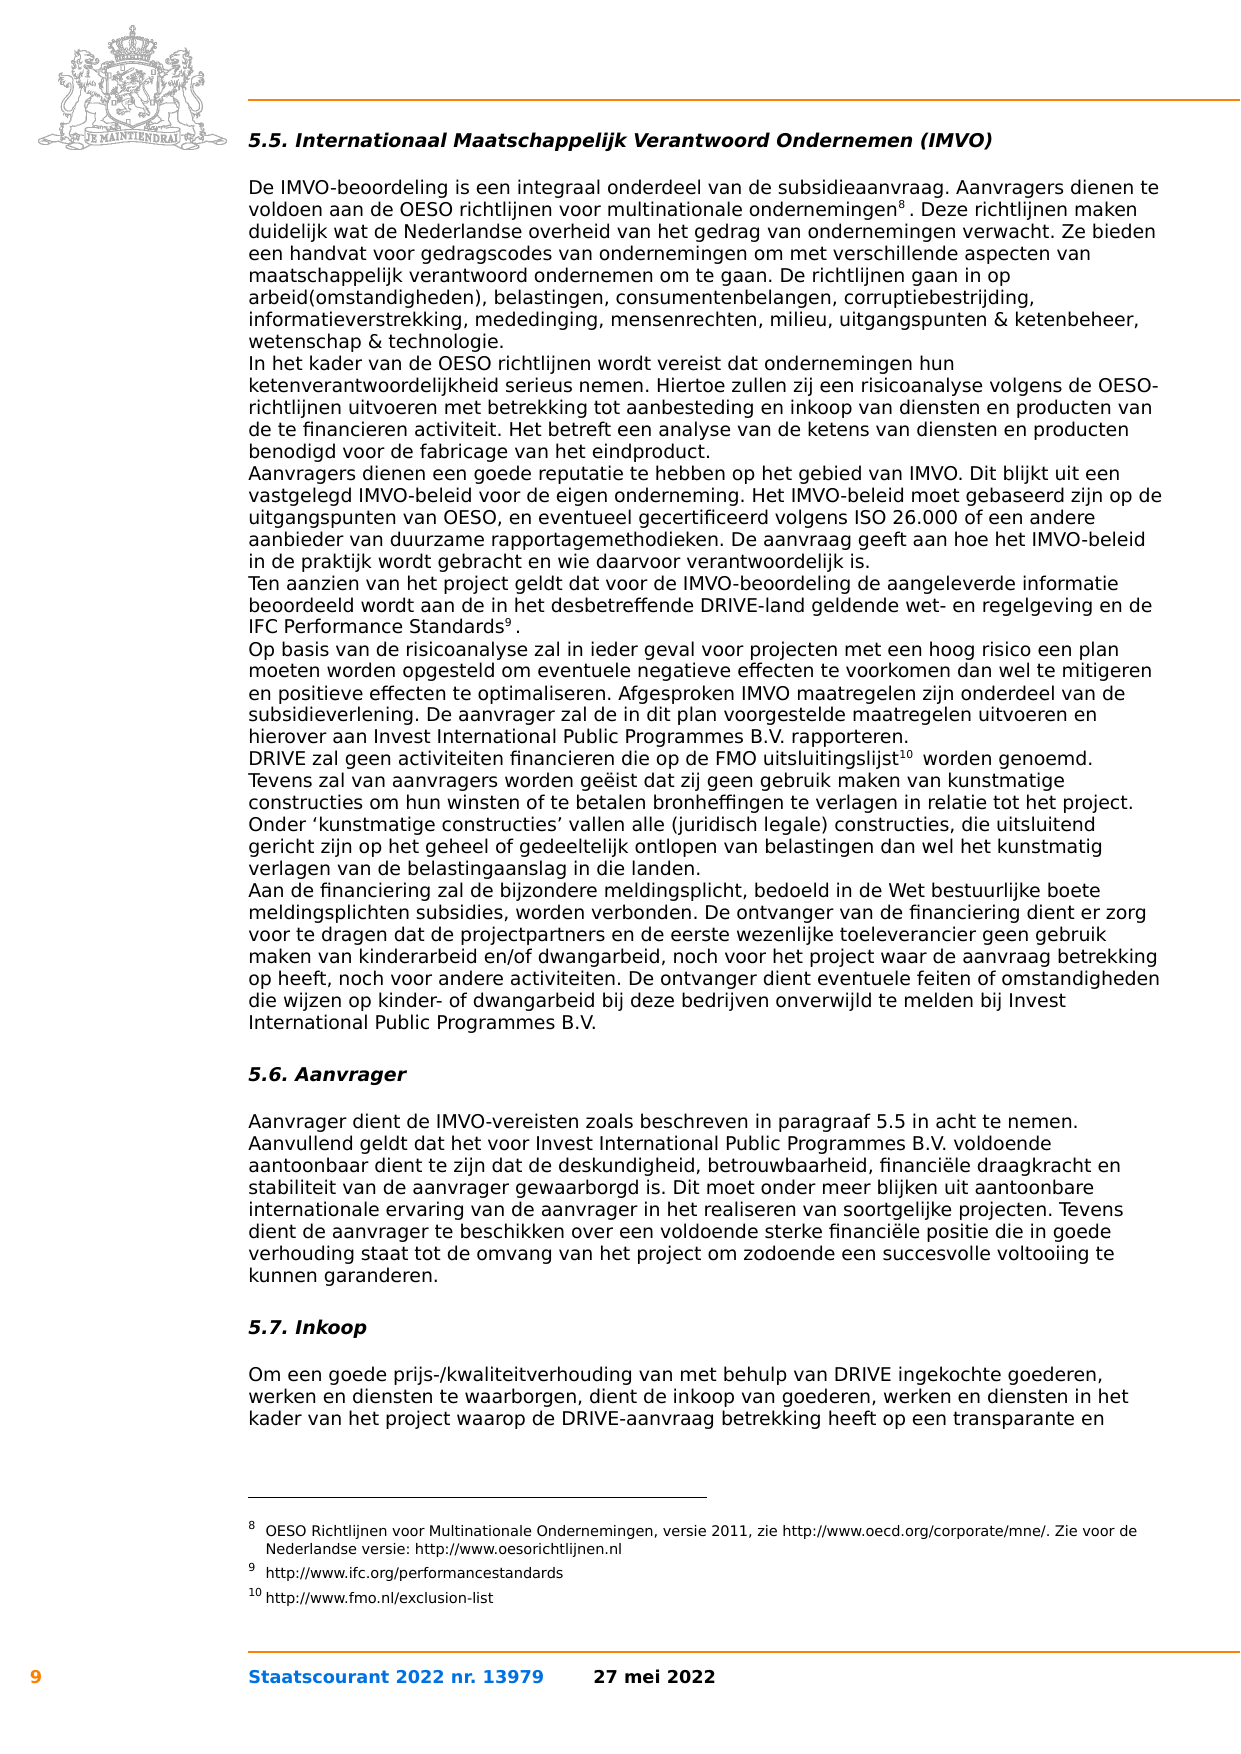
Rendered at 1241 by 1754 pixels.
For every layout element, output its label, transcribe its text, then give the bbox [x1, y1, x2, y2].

text http://www.ifc.org/performancestandards [248, 1561, 1163, 1583]
subtitle 5.7. Inkoop [248, 1317, 1163, 1339]
text http://www.fmo.nl/exclusion-list [248, 1586, 1163, 1608]
subtitle 5.6. Aanvrager [248, 1064, 1163, 1086]
text Aanvragers dienen een goede reputatie te hebben op het gebied van IMVO. Dit blijkt uit een vastgelegd IMVO-beleid voor de eigen onderneming. Het IMVO-beleid moet gebaseerd zijn op de uitgangspunten van OESO, en eventueel gecertificeerd volgens ISO 26.000 of een andere aanbieder van duurzame rapportagemethodieken. De aanvraag geeft aan hoe het IMVO-beleid in de praktijk wordt gebracht en wie daarvoor verantwoordelijk is. [248, 463, 1163, 572]
subtitle 5.5. Internationaal Maatschappelijk Verantwoord Ondernemen (IMVO) [248, 130, 1163, 152]
text Aanvrager dient de IMVO-vereisten zoals beschreven in paragraaf 5.5 in acht te nemen. Aanvullend geldt dat het voor Invest International Public Programmes B.V. voldoende aantoonbaar dient te zijn dat de deskundigheid, betrouwbaarheid, financiële draagkracht en stabiliteit van de aanvrager gewaarborgd is. Dit moet onder meer blijken uit aantoonbare internationale ervaring van de aanvrager in het realiseren van soortgelijke projecten. Tevens dient de aanvrager te beschikken over een voldoende sterke financiële positie die in goede verhouding staat tot de omvang van het project om zodoende een succesvolle voltooiing te kunnen garanderen. [248, 1111, 1163, 1287]
text Op basis van de risicoanalyse zal in ieder geval voor projecten met een hoog risico een plan moeten worden opgesteld om eventuele negatieve effecten te voorkomen dan wel te mitigeren en positieve effecten te optimaliseren. Afgesproken IMVO maatregelen zijn onderdeel van de subsidieverlening. De aanvrager zal de in dit plan voorgestelde maatregelen uitvoeren en hierover aan Invest International Public Programmes B.V. rapporteren. [248, 638, 1163, 748]
text Om een goede prijs-/kwaliteitverhouding van met behulp van DRIVE ingekochte goederen, werken en diensten te waarborgen, dient de inkoop van goederen, werken en diensten in het kader van het project waarop de DRIVE-aanvraag betrekking heeft op een transparante en [248, 1364, 1163, 1430]
text OESO Richtlijnen voor Multinationale Ondernemingen, versie 2011, zie http://www.oecd.org/corporate/mne/. Zie voor de Nederlandse versie: http://www.oesorichtlijnen.nl [248, 1519, 1163, 1558]
text De IMVO-beoordeling is een integraal onderdeel van de subsidieaanvraag. Aanvragers dienen te voldoen aan de OESO richtlijnen voor multinationale ondernemingen. Deze richtlijnen maken duidelijk wat de Nederlandse overheid van het gedrag van ondernemingen verwacht. Ze bieden een handvat voor gedragscodes van ondernemingen om met verschillende aspecten van maatschappelijk verantwoord ondernemen om te gaan. De richtlijnen gaan in op arbeid(omstandigheden), belastingen, consumentenbelangen, corruptiebestrijding, informatieverstrekking, mededinging, mensenrechten, milieu, uitgangspunten & ketenbeheer, wetenschap & technologie. [248, 177, 1163, 353]
text In het kader van de OESO richtlijnen wordt vereist dat ondernemingen hun ketenverantwoordelijkheid serieus nemen. Hiertoe zullen zij een risicoanalyse volgens de OESO-richtlijnen uitvoeren met betrekking tot aanbesteding en inkoop van diensten en producten van de te financieren activiteit. Het betreft een analyse van de ketens van diensten en producten benodigd voor de fabricage van het eindproduct. [248, 353, 1163, 463]
text Aan de financiering zal de bijzondere meldingsplicht, bedoeld in de Wet bestuurlijke boete meldingsplichten subsidies, worden verbonden. De ontvanger van de financiering dient er zorg voor te dragen dat de projectpartners en de eerste wezenlijke toeleverancier geen gebruik maken van kinderarbeid en/of dwangarbeid, noch voor het project waar de aanvraag betrekking op heeft, noch voor andere activiteiten. De ontvanger dient eventuele feiten of omstandigheden die wijzen op kinder- of dwangarbeid bij deze bedrijven onverwijld te melden bij Invest International Public Programmes B.V. [248, 880, 1163, 1034]
text DRIVE zal geen activiteiten financieren die op de FMO uitsluitingslijst worden genoemd. Tevens zal van aanvragers worden geëist dat zij geen gebruik maken van kunstmatige constructies om hun winsten of te betalen bronheffingen te verlagen in relatie tot het project. Onder ‘kunstmatige constructies’ vallen alle (juridisch legale) constructies, die uitsluitend gericht zijn op het geheel of gedeeltelijk ontlopen van belastingen dan wel het kunstmatig verlagen van de belastingaanslag in die landen. [248, 748, 1163, 880]
text Ten aanzien van het project geldt dat voor de IMVO-beoordeling de aangeleverde informatie beoordeeld wordt aan de in het desbetreffende DRIVE-land geldende wet- en regelgeving en de IFC Performance Standards. [248, 572, 1163, 638]
picture [38, 25, 227, 150]
